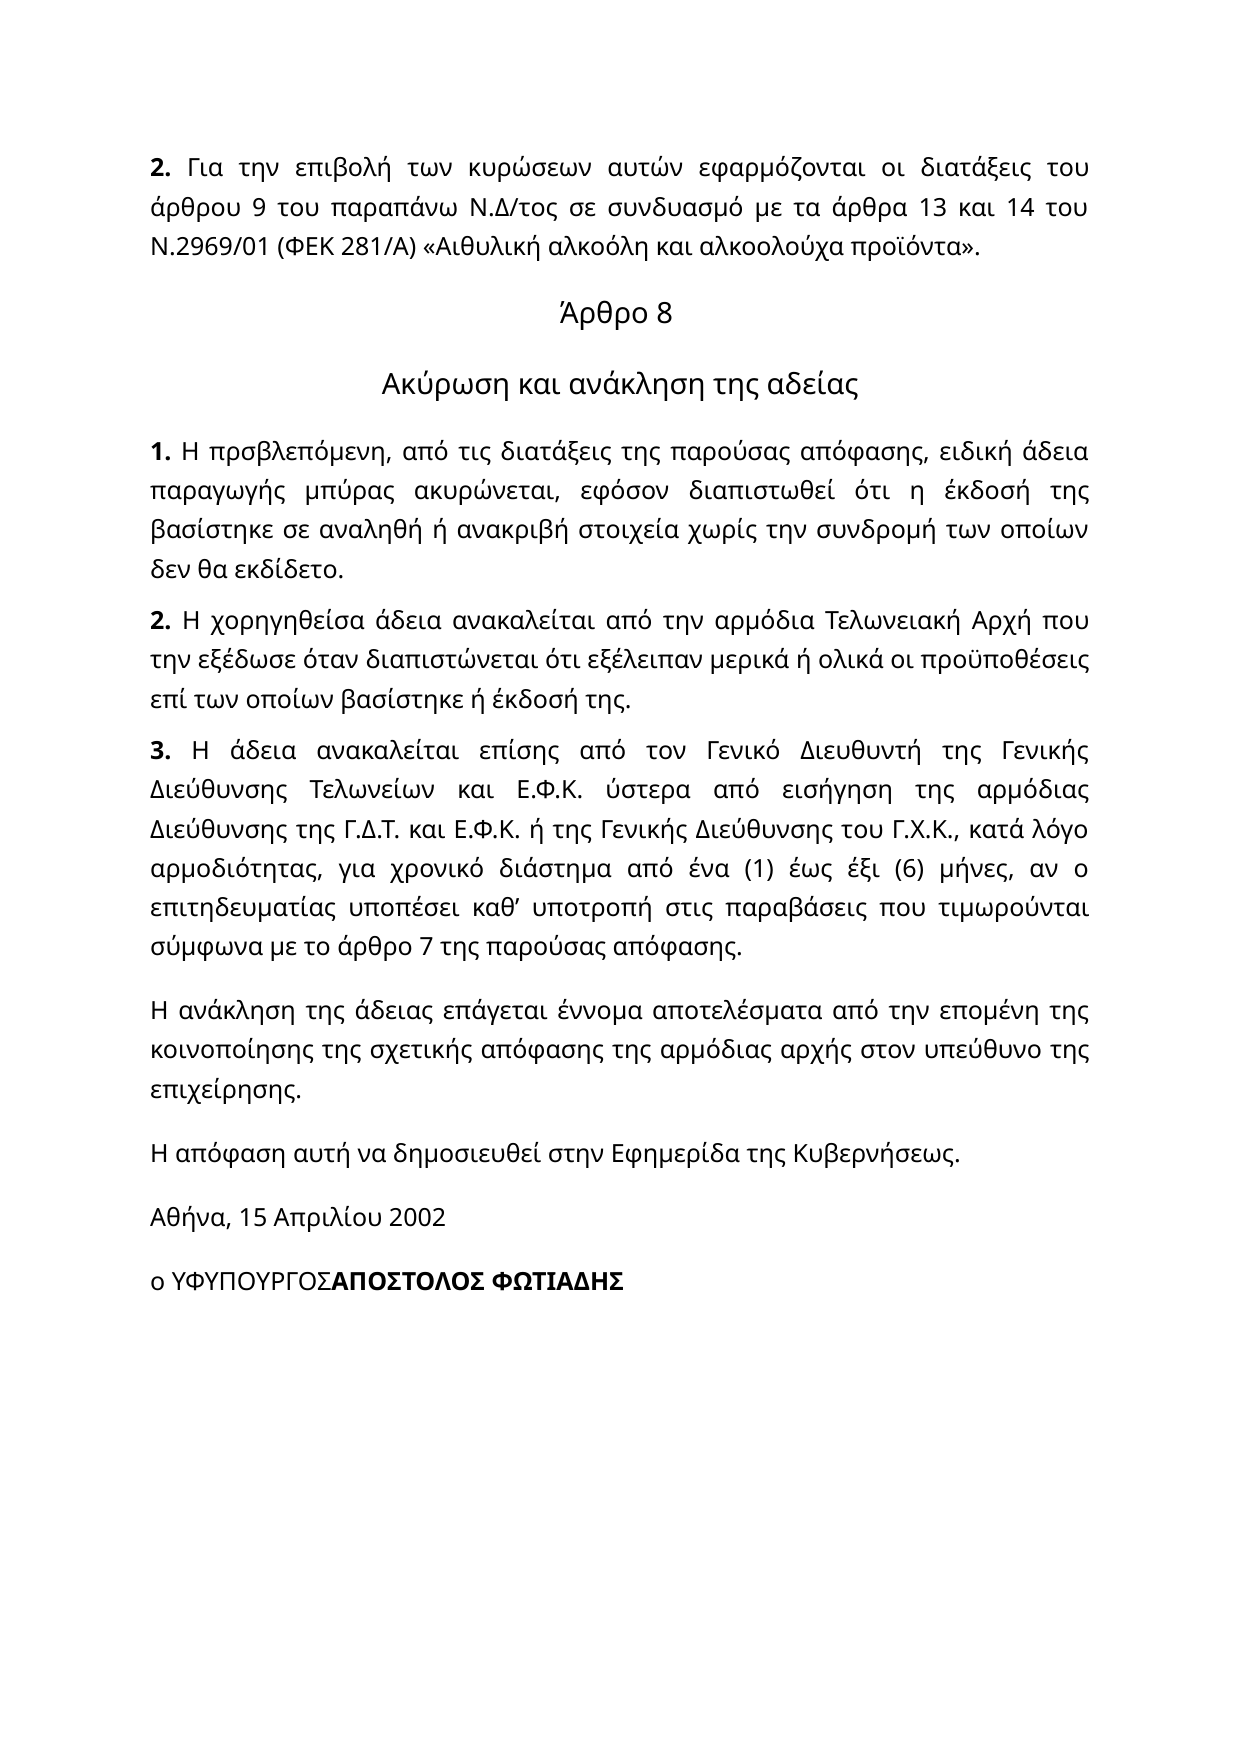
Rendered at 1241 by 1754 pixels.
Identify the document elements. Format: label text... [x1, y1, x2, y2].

text 3. Η άδεια ανακαλείται επίσης από τον Γενικό Διευθυντή της Γενικής Διεύθυνσης Τελωνείων και Ε.Φ.Κ. ύστερα από εισήγηση της αρμόδιας Διεύθυνσης της Γ.Δ.Τ. και Ε.Φ.Κ. ή της Γενικής Διεύθυνσης του Γ.Χ.Κ., κατά λόγο αρμοδιότητας, για χρονικό διάστημα από ένα (1) έως έξι (6) μήνες, αν ο επιτηδευματίας υποπέσει καθ’ υποτροπή στις παραβάσεις που τιμωρούνται σύμφωνα με το άρθρο 7 της παρούσας απόφασης. [150, 733, 1090, 963]
text ο ΥΦΥΠΟΥΡΓΟΣΑΠΟΣΤΟΛΟΣ ΦΩΤΙΑΔΗΣ [150, 1264, 1090, 1298]
subtitle Άρθρο 8 [150, 292, 1090, 332]
text 1. Η πρσβλεπόμενη, από τις διατάξεις της παρούσας απόφασης, ειδική άδεια παραγωγής μπύρας ακυρώνεται, εφόσον διαπιστωθεί ότι η έκδοσή της βασίστηκε σε αναληθή ή ανακριβή στοιχεία χωρίς την συνδρομή των οποίων δεν θα εκδίδετο. [150, 434, 1090, 585]
text 2. Για την επιβολή των κυρώσεων αυτών εφαρμόζονται οι διατάξεις του άρθρου 9 του παραπάνω Ν.Δ/τος σε συνδυασμό με τα άρθρα 13 και 14 του Ν.2969/01 (ΦΕΚ 281/Α) «Αιθυλική αλκοόλη και αλκοολούχα προϊόντα». [150, 150, 1090, 262]
text Η ανάκληση της άδειας επάγεται έννομα αποτελέσματα από την επομένη της κοινοποίησης της σχετικής απόφασης της αρμόδιας αρχής στον υπεύθυνο της επιχείρησης. [150, 993, 1090, 1105]
text 2. Η χορηγηθείσα άδεια ανακαλείται από την αρμόδια Τελωνειακή Αρχή που την εξέδωσε όταν διαπιστώνεται ότι εξέλειπαν μερικά ή ολικά οι προϋποθέσεις επί των οποίων βασίστηκε ή έκδοσή της. [150, 603, 1090, 715]
text Αθήνα, 15 Απριλίου 2002 [150, 1199, 1090, 1234]
text Η απόφαση αυτή να δημοσιευθεί στην Εφημερίδα της Κυβερνήσεως. [150, 1135, 1090, 1169]
subtitle Ακύρωση και ανάκληση της αδείας [150, 363, 1090, 403]
